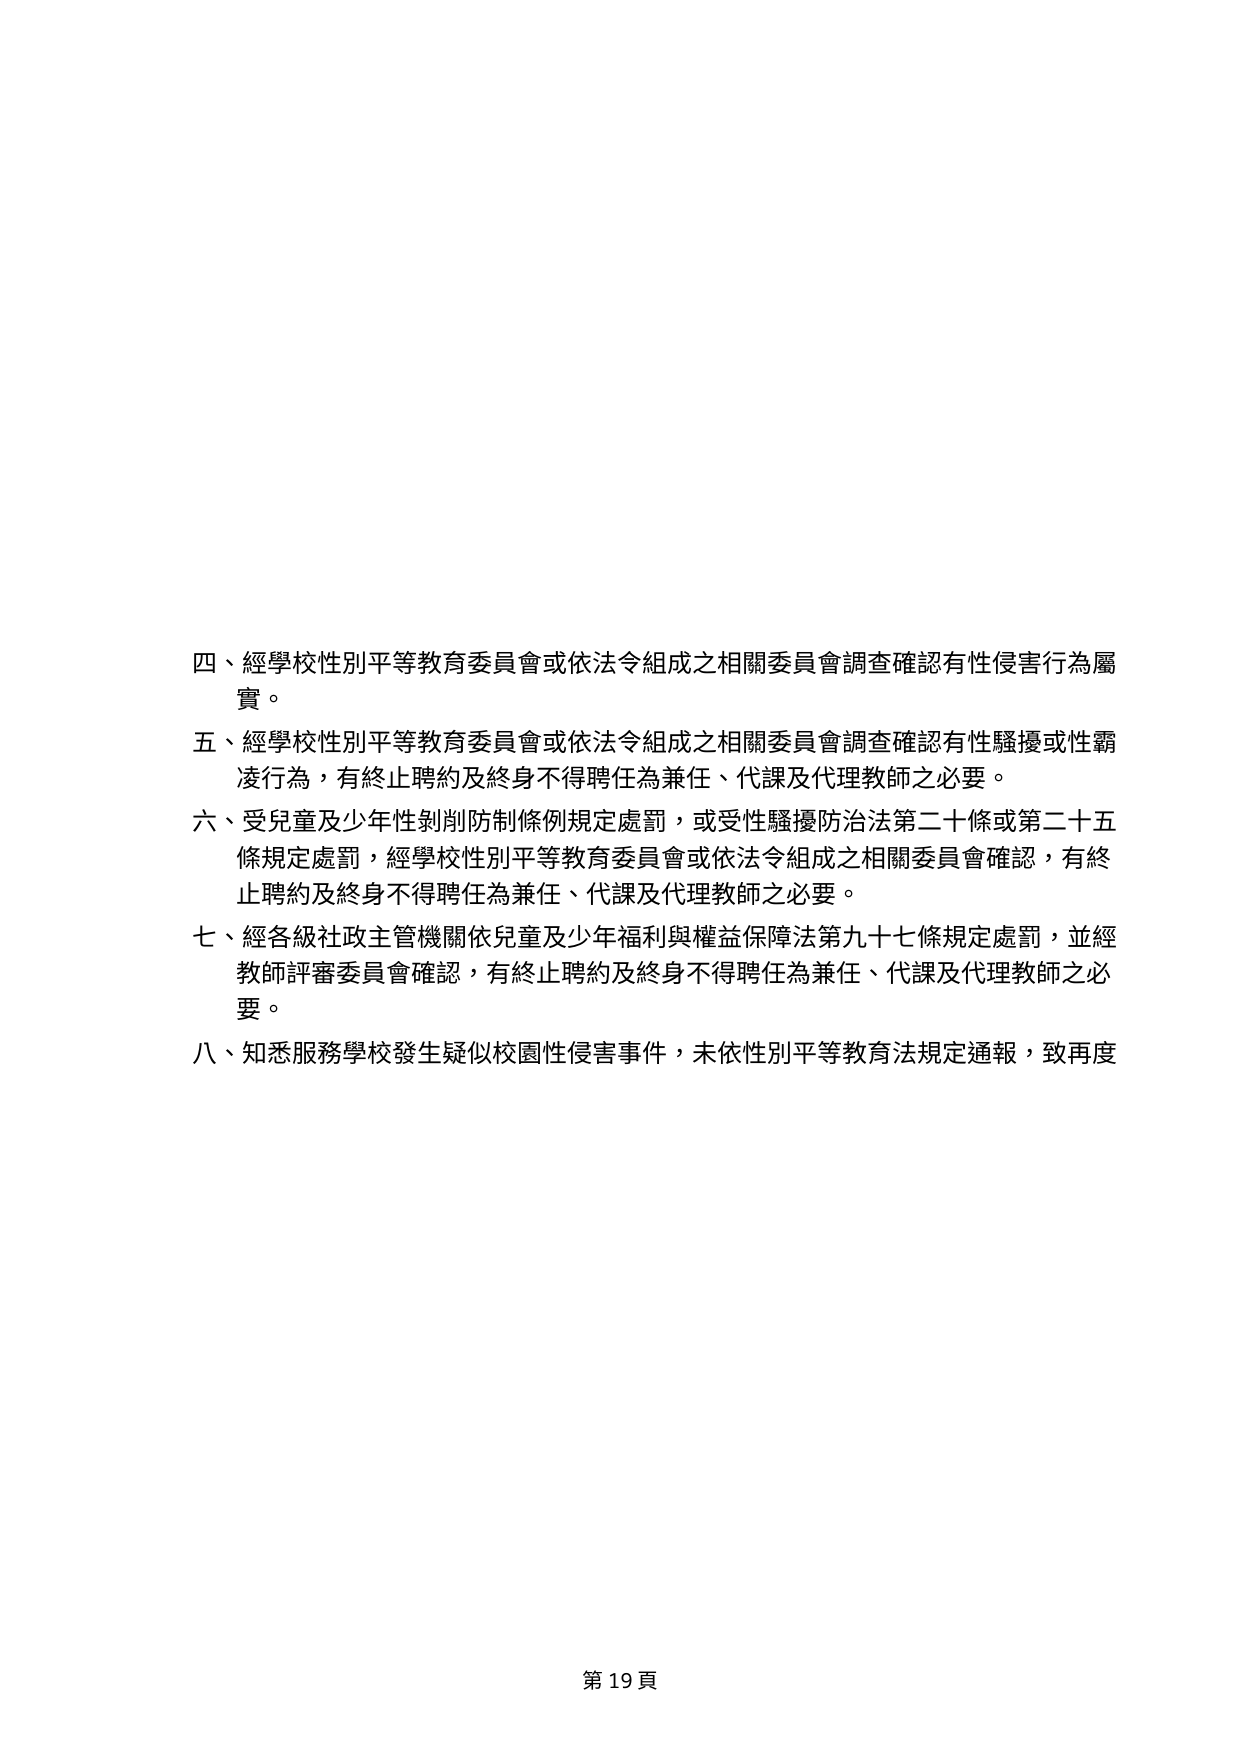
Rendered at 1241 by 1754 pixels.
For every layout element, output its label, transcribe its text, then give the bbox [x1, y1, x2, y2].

text 六、受兒童及少年性剝削防制條例規定處罰，或受性騷擾防治法第二十條或第二十五條規定處罰，經學校性別平等教育委員會或依法令組成之相關委員會確認，有終止聘約及終身不得聘任為兼任、代課及代理教師之必要。 [192, 802, 1122, 911]
text 五、經學校性別平等教育委員會或依法令組成之相關委員會調查確認有性騷擾或性霸凌行為，有終止聘約及終身不得聘任為兼任、代課及代理教師之必要。 [192, 722, 1122, 795]
text 四、經學校性別平等教育委員會或依法令組成之相關委員會調查確認有性侵害行為屬實。 [192, 643, 1122, 716]
text 八、知悉服務學校發生疑似校園性侵害事件，未依性別平等教育法規定通報，致再度 [192, 1033, 1122, 1069]
text 七、經各級社政主管機關依兒童及少年福利與權益保障法第九十七條規定處罰，並經教師評審委員會確認，有終止聘約及終身不得聘任為兼任、代課及代理教師之必要。 [192, 917, 1122, 1026]
